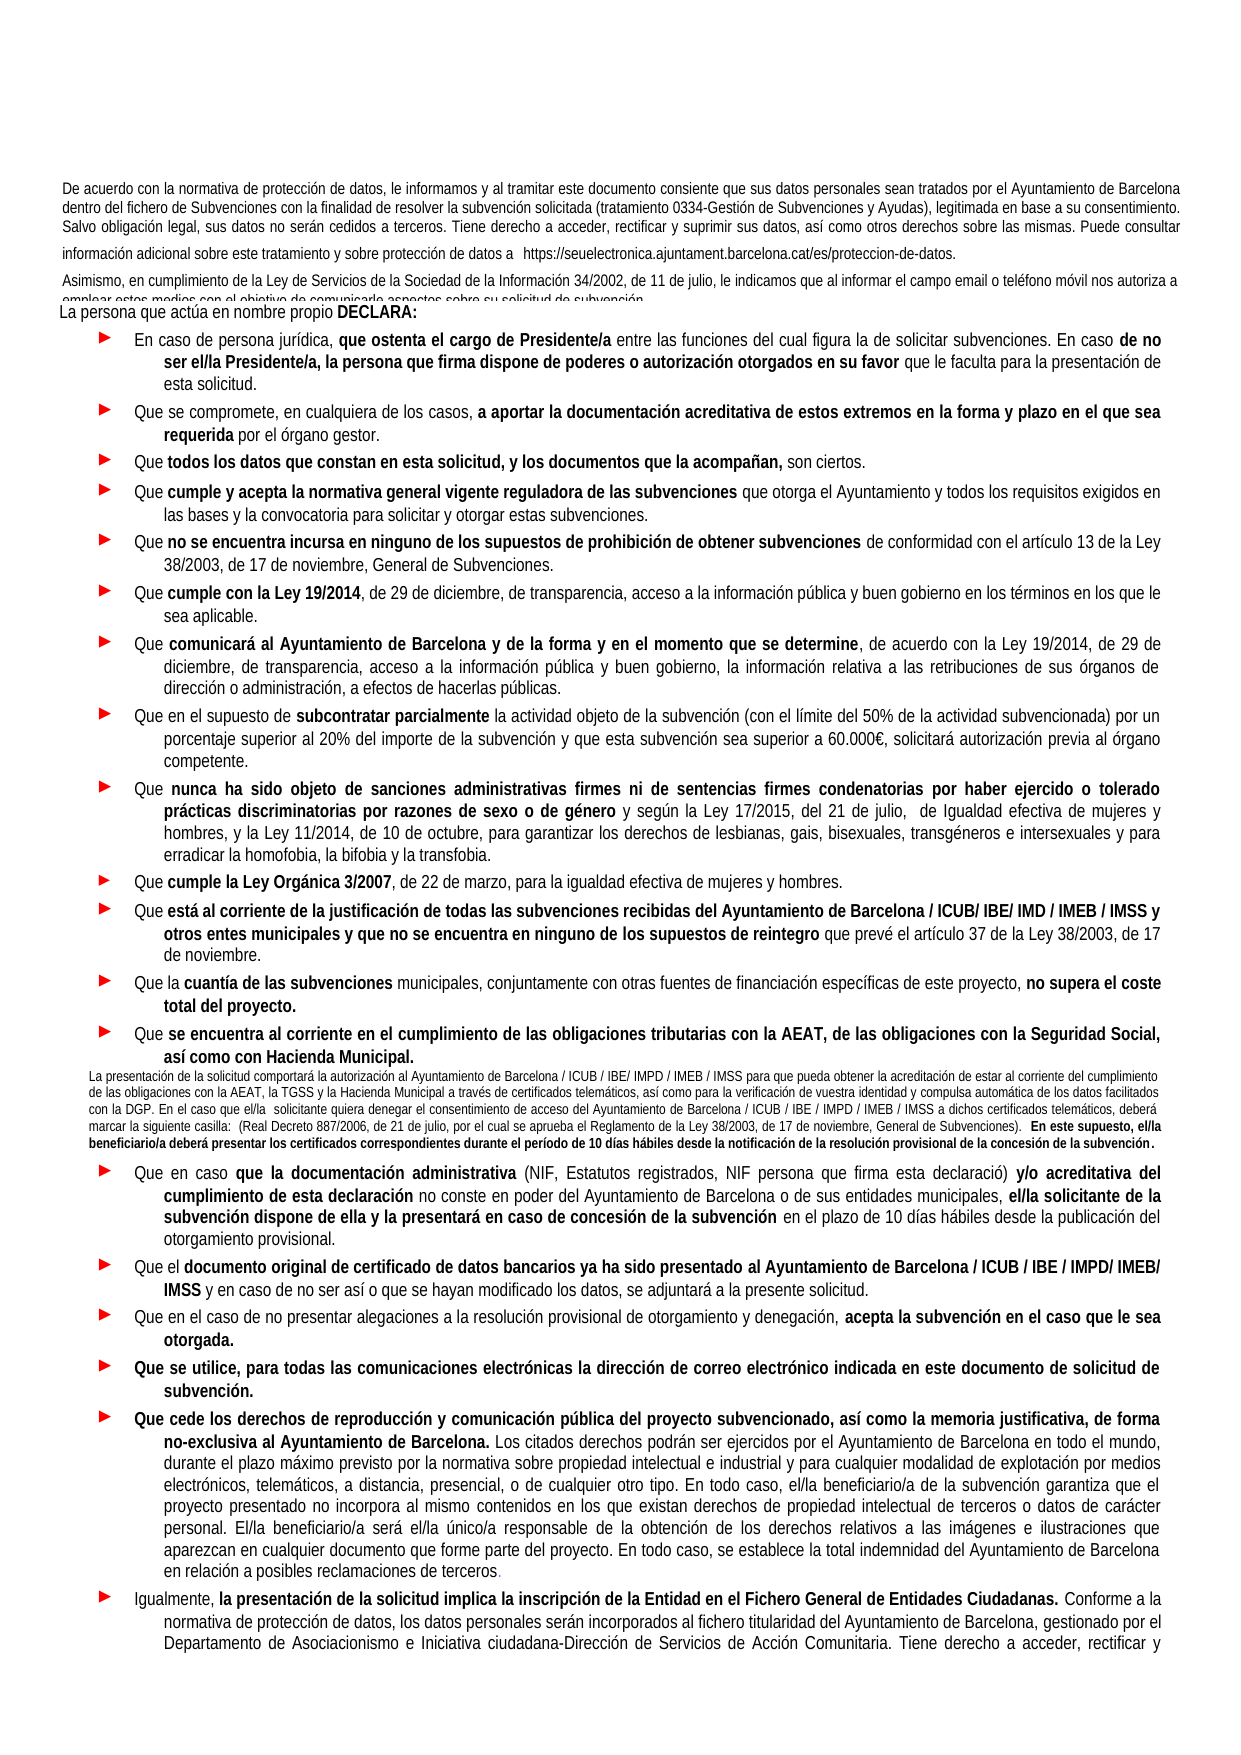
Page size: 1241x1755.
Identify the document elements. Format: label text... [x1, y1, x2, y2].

list Que se compromete, en cualquiera de los casos, a aportar la documentación acreditativa de estos extremos en la forma y plazo en el que sea requerida por el órgano gestor. [97, 401, 1161, 445]
list Que en el supuesto de subcontratar parcialmente la actividad objeto de la subvención (con el límite del 50% de la actividad subvencionada) por un porcentaje superior al 20% del importe de la subvención y que esta subvención sea superior a 60.000€, solicitará autorización previa al órgano competente. [97, 705, 1161, 771]
table_cell De acuerdo con la normativa de protección de datos, le informamos y al tramitar este documento consiente que sus datos personales sean tratados por el Ayuntamiento de Barcelona dentro del fichero de Subvenciones con la finalidad de resolver la subvención solicitada (tratamiento 0334-Gestión de Subvenciones y Ayudas), legitimada en base a su consentimiento. Salvo obligación legal, sus datos no serán cedidos a terceros. Tiene derecho a acceder, rectificar y suprimir sus datos, así como otros derechos sobre las mismas. Puede consultar información adicional sobre este tratamiento y sobre protección de datos a https://seuelectronica.ajuntament.barcelona.cat/es/proteccion-de-datos. Asimismo, en cumplimiento de la Ley de Servicios de la Sociedad de la Información 34/2002, de 11 de julio, le indicamos que al informar el campo email o teléfono móvil nos autoriza a emplear estos medios con el objetivo de comunicarle aspectos sobre su solicitud de subvención. [59, 104, 1184, 301]
list Que cumple la Ley Orgánica 3/2007, de 22 de marzo, para la igualdad efectiva de mujeres y hombres. [97, 871, 1161, 894]
text La presentación de la solicitud comportará la autorización al Ayuntamiento de Barcelona / ICUB / IBE/ IMPD / IMEB / IMSS para que pueda obtener la acreditación de estar al corriente del cumplimiento de las obligaciones con la AEAT, la TGSS y la Hacienda Municipal a través de certificados telemáticos, así como para la verificación de vuestra identidad y compulsa automática de los datos facilitados con la DGP. En el caso que el/la solicitante quiera denegar el consentimiento de acceso del Ayuntamiento de Barcelona / ICUB / IBE / IMPD / IMEB / IMSS a dichos certificados telemáticos, deberá marcar la siguiente casilla: (Real Decreto 887/2006, de 21 de julio, por el cual se aprueba el Reglamento de la Ley 38/2003, de 17 de noviembre, General de Subvenciones). En este supuesto, el/la beneficiario/a deberá presentar los certificados correspondientes durante el período de 10 días hábiles desde la notificación de la resolución provisional de la concesión de la subvención. [89, 1067, 1161, 1151]
list Que se utilice, para todas las comunicaciones electrónicas la dirección de correo electrónico indicada en este documento de solicitud de subvención. [97, 1357, 1161, 1401]
list Que comunicará al Ayuntamiento de Barcelona y de la forma y en el momento que se determine, de acuerdo con la Ley 19/2014, de 29 de diciembre, de transparencia, acceso a la información pública y buen gobierno, la información relativa a las retribuciones de sus órganos de dirección o administración, a efectos de hacerlas públicas. [97, 633, 1161, 699]
list Que se encuentra al corriente en el cumplimiento de las obligaciones tributarias con la AEAT, de las obligaciones con la Seguridad Social, así como con Hacienda Municipal. [97, 1023, 1161, 1067]
list Igualmente, la presentación de la solicitud implica la inscripción de la Entidad en el Fichero General de Entidades Ciudadanas. Conforme a la normativa de protección de datos, los datos personales serán incorporados al fichero titularidad del Ayuntamiento de Barcelona, ​​gestionado por el Departamento de Asociacionismo e Iniciativa ciudadana-Dirección de Servicios de Acción Comunitaria. Tiene derecho a acceder, rectificar y [97, 1588, 1161, 1654]
list Que cumple con la Ley 19/2014, de 29 de diciembre, de transparencia, acceso a la información pública y buen gobierno en los términos en los que le sea aplicable. [97, 582, 1161, 627]
list Que la cuantía de las subvenciones municipales, conjuntamente con otras fuentes de financiación específicas de este proyecto, no supera el coste total del proyecto. [97, 972, 1161, 1017]
list Que el documento original de certificado de datos bancarios ya ha sido presentado al Ayuntamiento de Barcelona / ICUB / IBE / IMPD/ IMEB/ IMSS y en caso de no ser así o que se hayan modificado los datos, se adjuntará a la presente solicitud. [97, 1256, 1161, 1300]
list Que nunca ha sido objeto de sanciones administrativas firmes ni de sentencias firmes condenatorias por haber ejercido o tolerado prácticas discriminatorias por razones de sexo o de género y según la Ley 17/2015, del 21 de julio, de Igualdad efectiva de mujeres y hombres, y la Ley 11/2014, de 10 de octubre, para garantizar los derechos de lesbianas, gais, bisexuales, transgéneros e intersexuales y para erradicar la homofobia, la bifobia y la transfobia. [97, 777, 1161, 865]
list En caso de persona jurídica, que ostenta el cargo de Presidente/a entre las funciones del cual figura la de solicitar subvenciones. En caso de no ser el/la Presidente/a, la persona que firma dispone de poderes o autorización otorgados en su favor que le faculta para la presentación de esta solicitud. [97, 328, 1161, 394]
list Que está al corriente de la justificación de todas las subvenciones recibidas del Ayuntamiento de Barcelona / ICUB/ IBE/ IMD / IMEB / IMSS y otros entes municipales y que no se encuentra en ninguno de los supuestos de reintegro que prevé el artículo 37 de la Ley 38/2003, de 17 de noviembre. [97, 900, 1161, 966]
list Que no se encuentra incursa en ninguno de los supuestos de prohibición de obtener subvenciones de conformidad con el artículo 13 de la Ley 38/2003, de 17 de noviembre, General de Subvenciones. [97, 531, 1161, 576]
list Que cede los derechos de reproducción y comunicación pública del proyecto subvencionado, así como la memoria justificativa, de forma no-exclusiva al Ayuntamiento de Barcelona. Los citados derechos podrán ser ejercidos por el Ayuntamiento de Barcelona en todo el mundo, durante el plazo máximo previsto por la normativa sobre propiedad intelectual e industrial y para cualquier modalidad de explotación por medios electrónicos, telemáticos, a distancia, presencial, o de cualquier otro tipo. En todo caso, el/la beneficiario/a de la subvención garantiza que el proyecto presentado no incorpora al mismo contenidos en los que existan derechos de propiedad intelectual de terceros o datos de carácter personal. El/la beneficiario/a será el/la único/a responsable de la obtención de los derechos relativos a las imágenes e ilustraciones que aparezcan en cualquier documento que forme parte del proyecto. En todo caso, se establece la total indemnidad del Ayuntamiento de Barcelona en relación a posibles reclamaciones de terceros. [97, 1408, 1161, 1582]
list Que en caso que la documentación administrativa (NIF, Estatutos registrados, NIF persona que firma esta declaració) y/o acreditativa del cumplimiento de esta declaración no conste en poder del Ayuntamiento de Barcelona o de sus entidades municipales, el/la solicitante de la subvención dispone de ella y la presentará en caso de concesión de la subvención en el plazo de 10 días hábiles desde la publicación del otorgamiento provisional. [97, 1162, 1161, 1249]
list Que en el caso de no presentar alegaciones a la resolución provisional de otorgamiento y denegación, acepta la subvención en el caso que le sea otorgada. [97, 1306, 1161, 1351]
list Que cumple y acepta la normativa general vigente reguladora de las subvenciones que otorga el Ayuntamiento y todos los requisitos exigidos en las bases y la convocatoria para solicitar y otorgar estas subvenciones. [97, 481, 1161, 525]
text La persona que actúa en nombre propio DECLARA: [59, 301, 1161, 322]
list Que todos los datos que constan en esta solicitud, y los documentos que la acompañan, son ciertos. [97, 451, 1161, 474]
